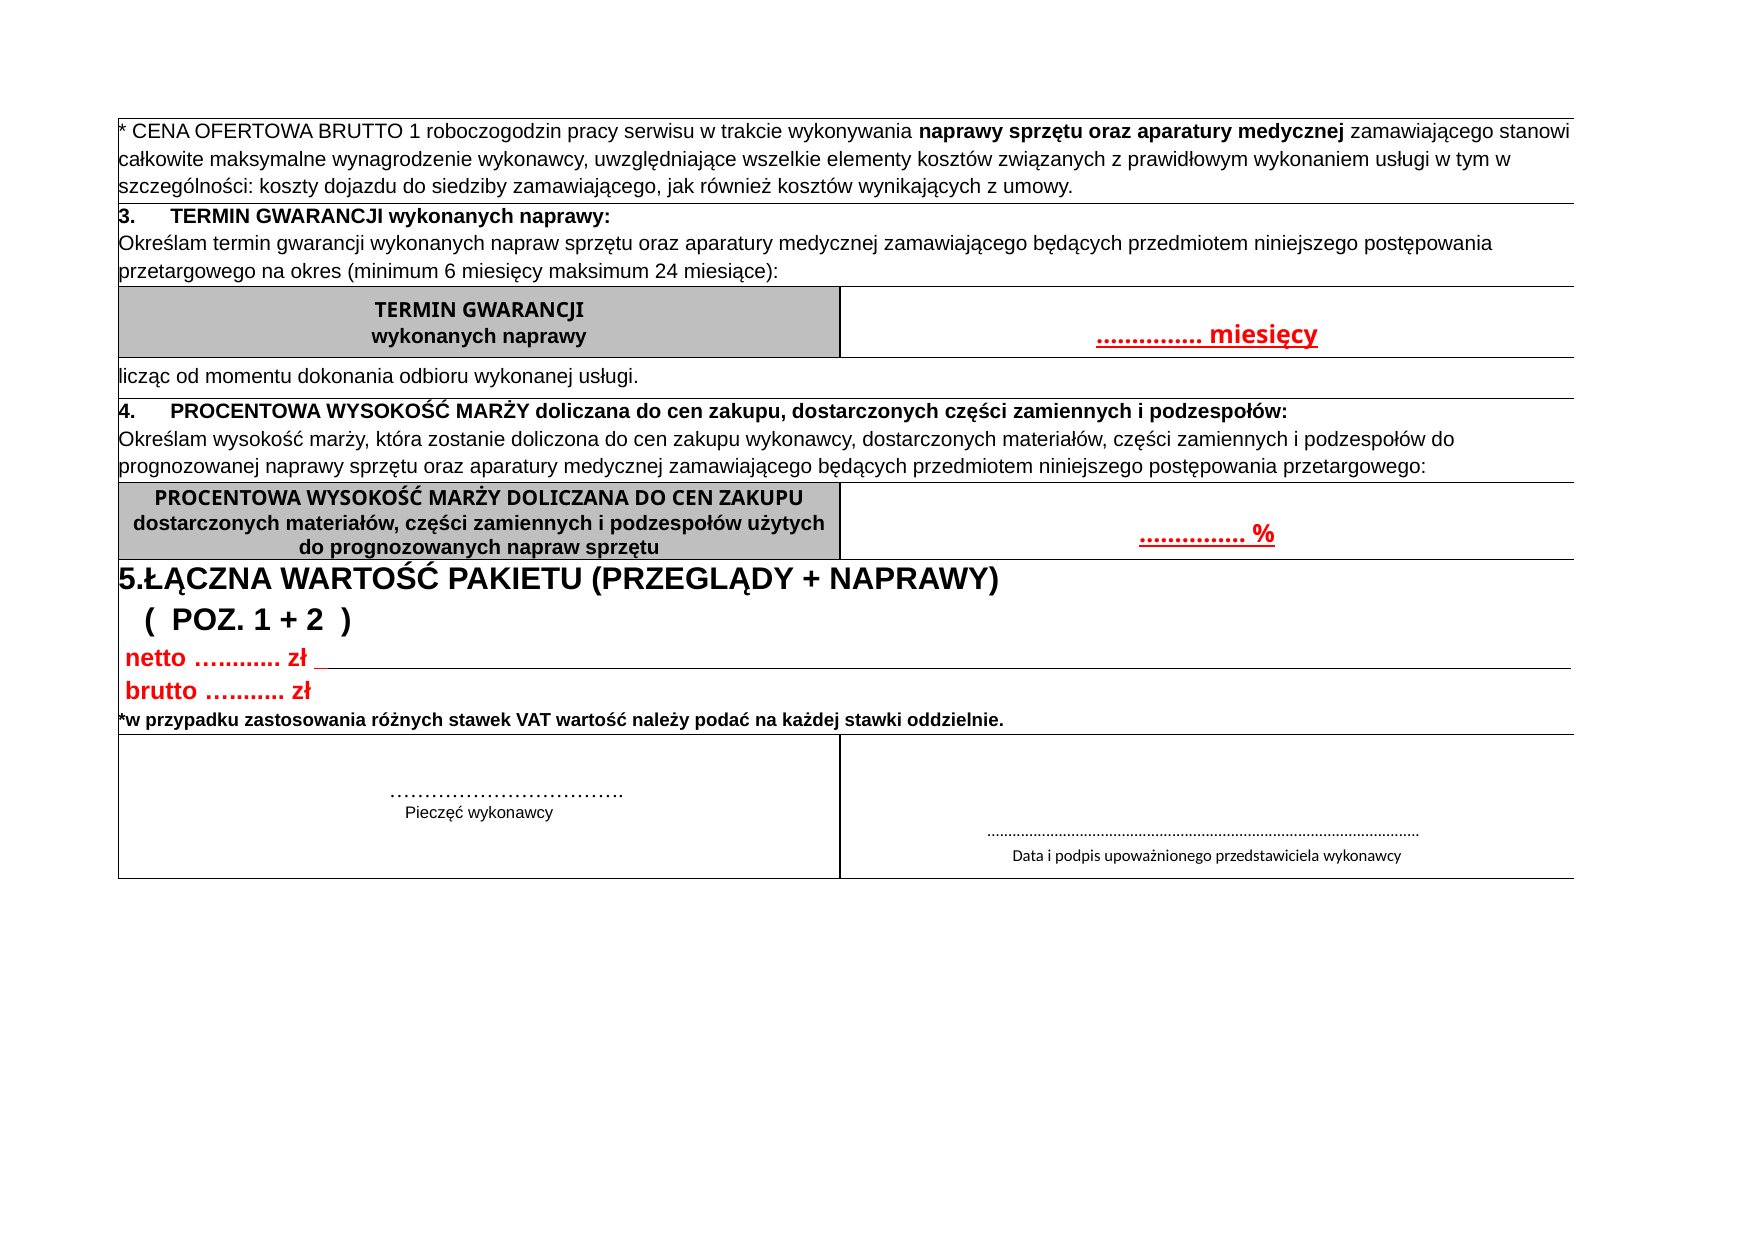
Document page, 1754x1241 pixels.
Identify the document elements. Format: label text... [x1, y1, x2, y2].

table_cell * CENA OFERTOWA BRUTTO 1 roboczogodzin pracy serwisu w trakcie wykonywania naprawy sprzętu oraz aparatury medycznej zamawiającego stanowi całkowite maksymalne wynagrodzenie wykonawcy, uwzględniające wszelkie elementy kosztów związanych z prawidłowym wykonaniem usługi w tym w szczególności: koszty dojazdu do siedziby zamawiającego, jak również kosztów wynikających z umowy. [119, 119, 1574, 202]
table_cell ....................................................................................................... Data i podpis upoważnionego przedstawiciela wykonawcy [841, 735, 1574, 877]
table_cell PROCENTOWA WYSOKOŚĆ MARŻY DOLICZANA DO CEN ZAKUPU dostarczonych materiałów, części zamiennych i podzespołów użytych do prognozowanych napraw sprzętu [119, 483, 839, 559]
table_cell 5.ŁĄCZNA WARTOŚĆ PAKIETU (PRZEGLĄDY + NAPRAWY) ( POZ. 1 + 2 ) netto …......... zł brutto …........ zł *w przypadku zastosowania różnych stawek VAT wartość należy podać na każdej stawki oddzielnie. [119, 560, 1574, 733]
table_cell ……………………………. Pieczęć wykonawcy [119, 735, 839, 877]
table_cell 4. PROCENTOWA WYSOKOŚĆ MARŻY doliczana do cen zakupu, dostarczonych części zamiennych i podzespołów: Określam wysokość marży, która zostanie doliczona do cen zakupu wykonawcy, dostarczonych materiałów, części zamiennych i podzespołów do prognozowanej naprawy sprzętu oraz aparatury medycznej zamawiającego będących przedmiotem niniejszego postępowania przetargowego: [119, 399, 1574, 482]
table_cell …………… % [841, 483, 1574, 559]
table_cell TERMIN GWARANCJI wykonanych naprawy [119, 287, 839, 357]
table_cell licząc od momentu dokonania odbioru wykonanej usługi. [119, 358, 1574, 398]
table_cell …………… miesięcy [841, 287, 1574, 357]
table_cell 3. TERMIN GWARANCJI wykonanych naprawy: Określam termin gwarancji wykonanych napraw sprzętu oraz aparatury medycznej zamawiającego będących przedmiotem niniejszego postępowania przetargowego na okres (minimum 6 miesięcy maksimum 24 miesiące): [119, 204, 1574, 286]
